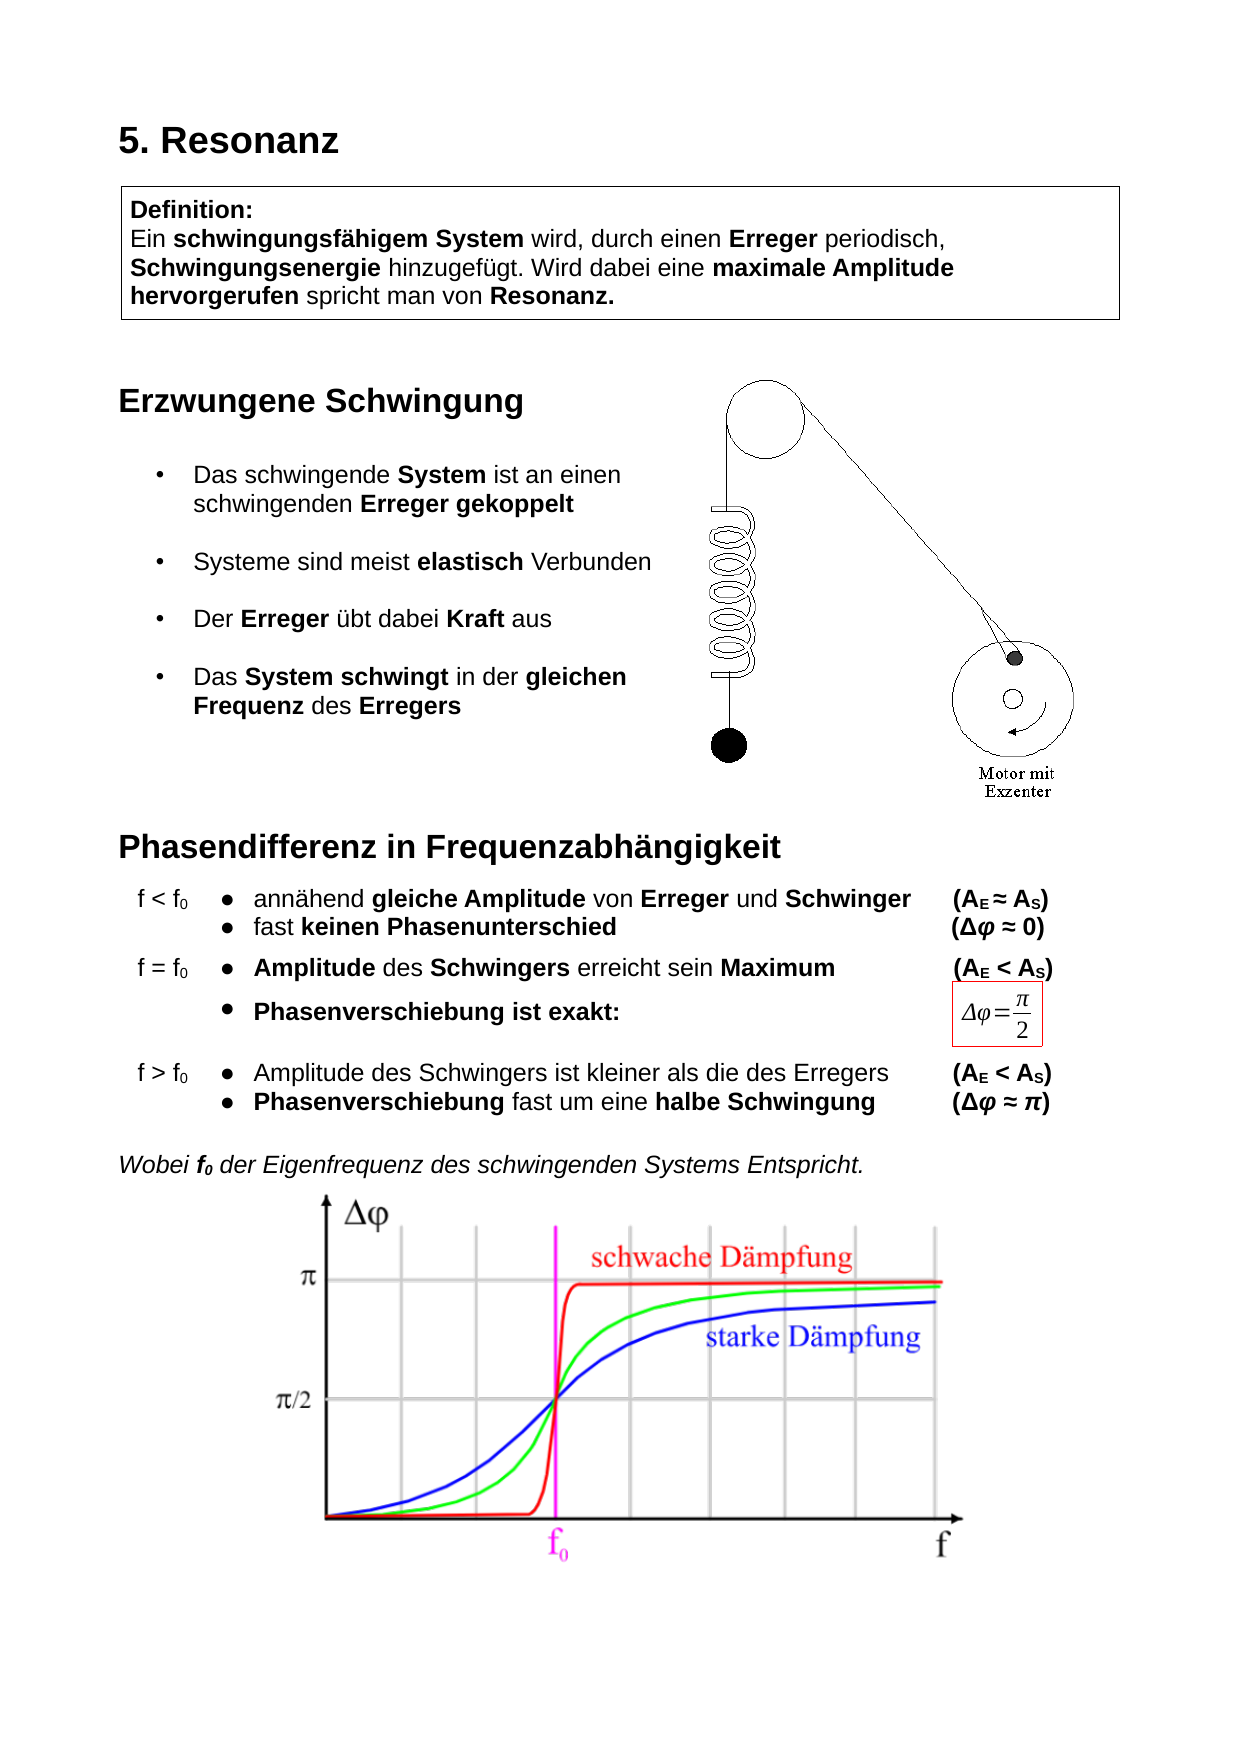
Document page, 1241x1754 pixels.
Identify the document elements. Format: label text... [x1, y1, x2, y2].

table_cell ● ● [207, 947, 248, 1052]
list [1074, 662, 1122, 719]
text Definition: [130, 195, 1111, 224]
table_header annähend gleiche Amplitude von Erreger und Schwinger (AE ≈ AS) fast keinen Phasenunterschied (Δφ ≈ 0) [248, 878, 1116, 947]
subtitle [1074, 381, 1122, 419]
table_cell f = f0 [118, 947, 207, 1052]
text Ein schwingungsfähigem System wird, durch einen Erreger periodisch, Schwingungsenergie hinzugefügt. Wird dabei eine maximale Amplitude hervorgerufen spricht man von Resonanz. [130, 224, 1111, 310]
subtitle Phasendifferenz in Frequenzabhängigkeit [118, 827, 1122, 865]
table_header ● ● [207, 878, 248, 947]
list Der Erreger übt dabei Kraft aus [156, 604, 687, 633]
text Wobei f0 der Eigenfrequenz des schwingenden Systems Entspricht. [118, 1150, 1122, 1178]
list Systeme sind meist elastisch Verbunden [156, 547, 687, 576]
list [1074, 460, 1122, 518]
list [1074, 604, 1122, 633]
list [1074, 547, 1122, 576]
subtitle 5. Resonanz [118, 118, 1122, 162]
table_cell ● ● [207, 1052, 248, 1121]
subtitle Erzwungene Schwingung [118, 381, 687, 419]
table_header f < f0 [118, 878, 207, 947]
table_cell f > f0 [118, 1052, 207, 1121]
table_cell Amplitude des Schwingers ist kleiner als die des Erregers (AE < AS) Phasenverschiebung fast um eine halbe Schwingung (Δφ ≈ π) [248, 1052, 1116, 1121]
list Das System schwingt in der gleichen Frequenz des Erregers [156, 662, 687, 719]
picture [264, 1181, 976, 1569]
table_cell Amplitude des Schwingers erreicht sein Maximum (AE < AS) Phasenverschiebung ist exakt: [248, 947, 1116, 1052]
picture [687, 370, 1074, 802]
list Das schwingende System ist an einen schwingenden Erreger gekoppelt [156, 460, 687, 518]
